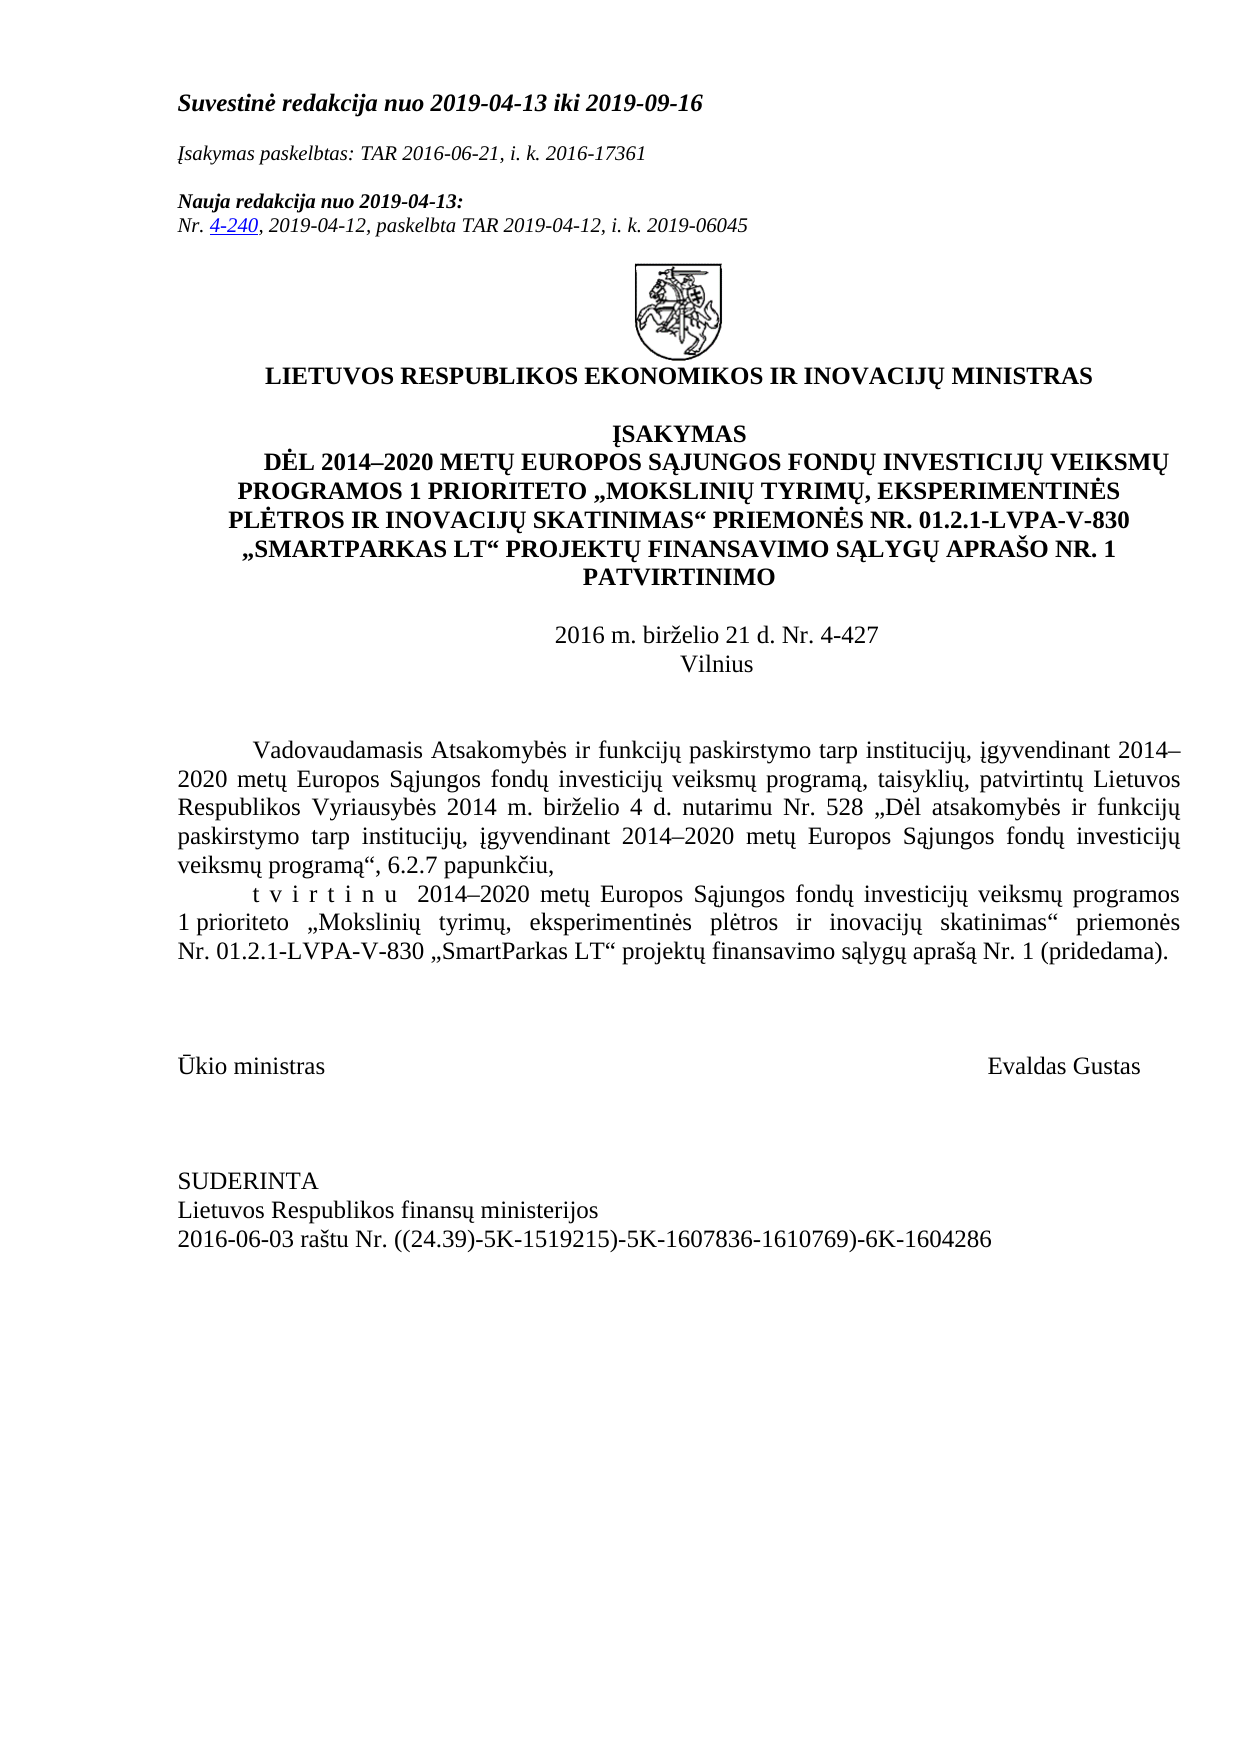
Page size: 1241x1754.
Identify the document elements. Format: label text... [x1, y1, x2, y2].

text ĮSAKYMAS [177, 419, 1181, 447]
text Vadovaudamasis Atsakomybės ir funkcijų paskirstymo tarp institucijų, įgyvendinant 2014–2020 metų Europos Sąjungos fondų investicijų veiksmų programą, taisyklių, patvirtintų Lietuvos Respublikos Vyriausybės 2014 m. birželio 4 d. nutarimu Nr. 528 „Dėl atsakomybės ir funkcijų paskirstymo tarp institucijų, įgyvendinant 2014–2020 metų Europos Sąjungos fondų investicijų veiksmų programą“, 6.2.7 papunkčiu, [177, 735, 1181, 879]
text DĖL 2014–2020 METŲ EUROPOS SĄJUNGOS FONDŲ INVESTICIJŲ VEIKSMŲ PROGRAMOS 1 PRIORITETO „MOKSLINIŲ TYRIMŲ, EKSPERIMENTINĖS PLĖTROS IR INOVACIJŲ SKATINIMAS“ PRIEMONĖS NR. 01.2.1-LVPA-V-830 „SMARTPARKAS LT“ PROJEKTŲ FINANSAVIMO SĄLYGŲ APRAŠO NR. 1 PATVIRTINIMO [177, 447, 1181, 591]
text Suvestinė redakcija nuo 2019-04-13 iki 2019-09-16 [177, 88, 1181, 117]
text Lietuvos Respublikos finansų ministerijos [177, 1195, 1181, 1224]
text Vilnius [177, 649, 1181, 677]
text Įsakymas paskelbtas: TAR 2016-06-21, i. k. 2016-17361 [177, 141, 1181, 165]
text 2016 m. birželio 21 d. Nr. 4-427 [177, 620, 1181, 649]
text t v i r t i n u 2014–2020 metų Europos Sąjungos fondų investicijų veiksmų programos 1 prioriteto „Mokslinių tyrimų, eksperimentinės plėtros ir inovacijų skatinimas“ priemonės Nr. 01.2.1-LVPA-V-830 „SmartParkas LT“ projektų finansavimo sąlygų aprašą Nr. 1 (pridedama). [177, 879, 1181, 965]
text SUDERINTA [177, 1166, 1181, 1195]
text LIETUVOS RESPUBLIKOS EKONOMIKOS IR INOVACIJŲ MINISTRAS [177, 361, 1181, 390]
text Ūkio ministras Evaldas Gustas [177, 1051, 1181, 1080]
text Nr. 4-240, 2019-04-12, paskelbta TAR 2019-04-12, i. k. 2019-06045 [177, 213, 1181, 237]
text Nauja redakcija nuo 2019-04-13: [177, 189, 1181, 213]
text 2016-06-03 raštu Nr. ((24.39)-5K-1519215)-5K-1607836-1610769)-6K-1604286 [177, 1224, 1181, 1252]
